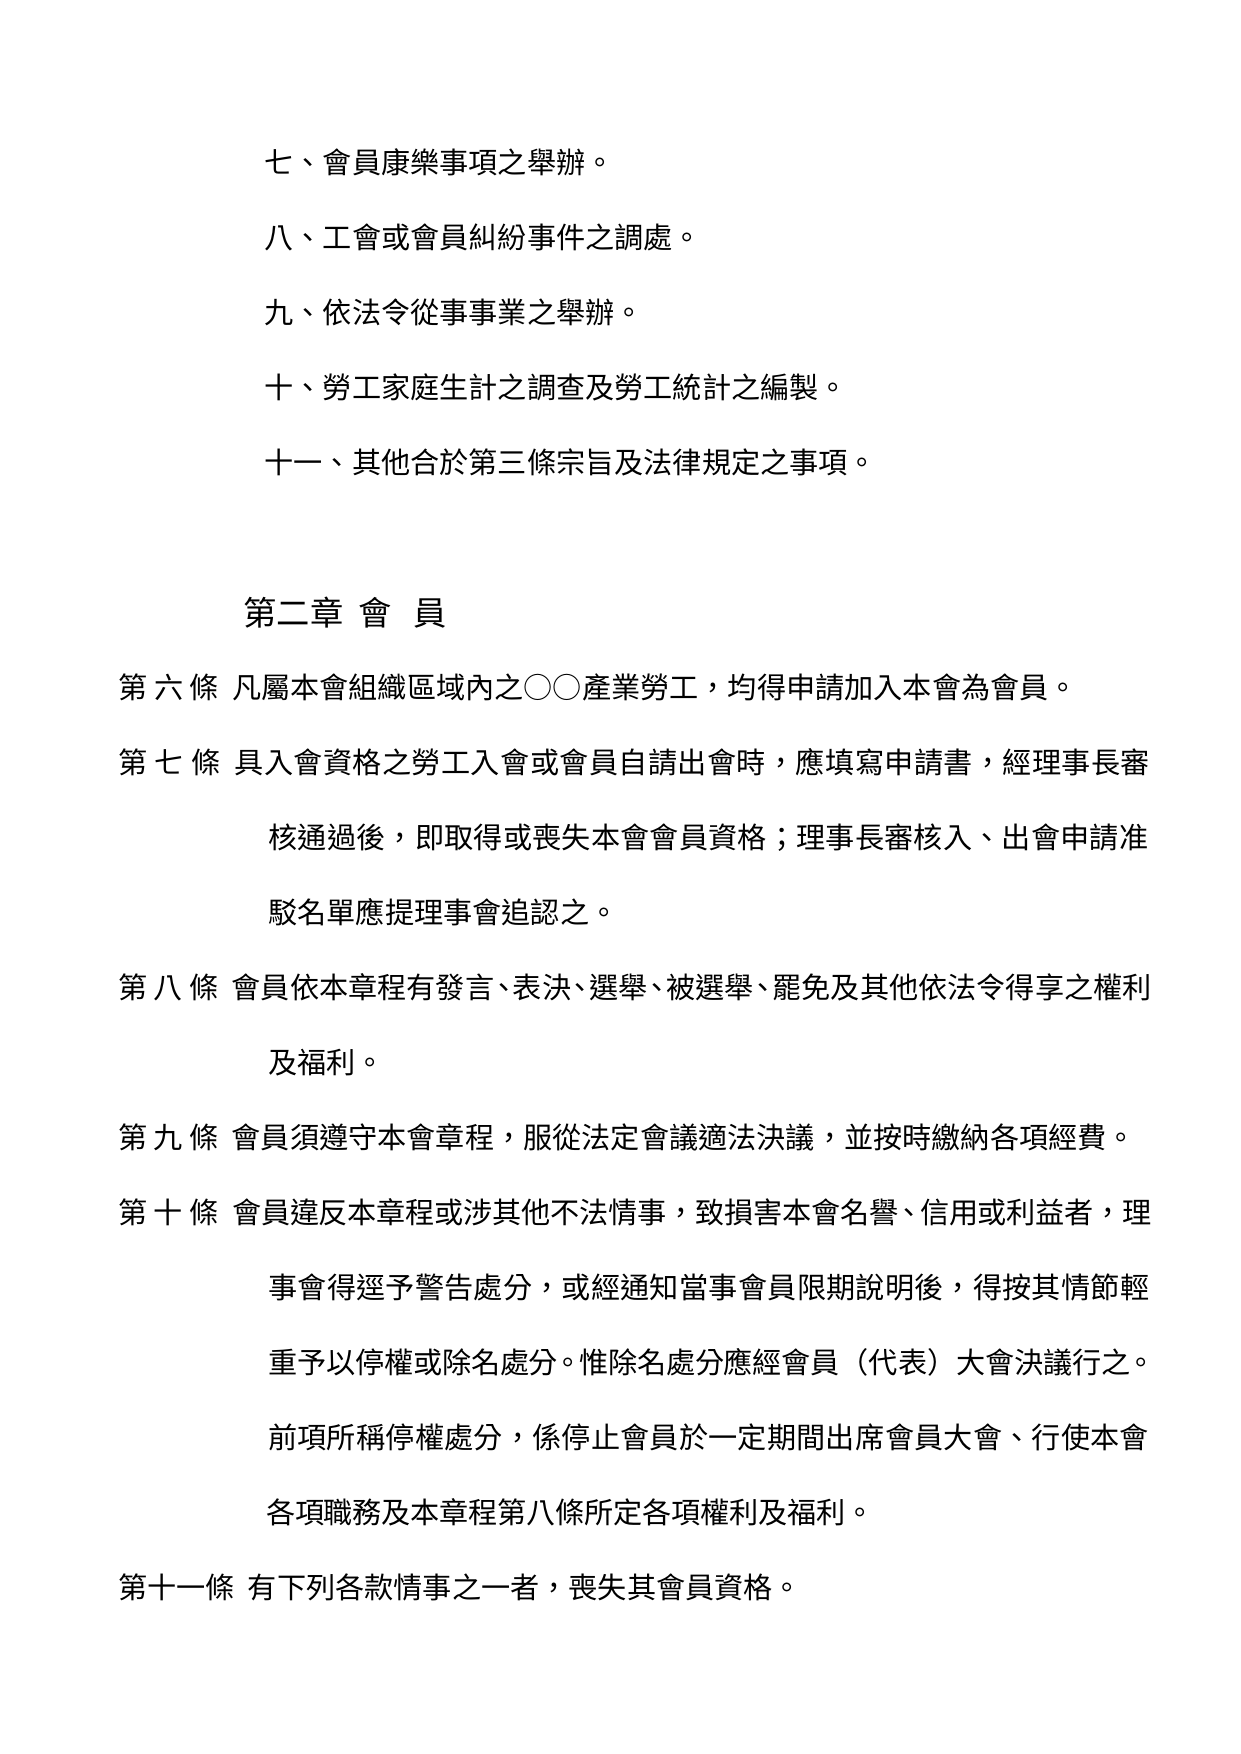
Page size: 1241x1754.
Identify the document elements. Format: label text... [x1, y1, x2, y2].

text 第 十 條 會員違反本章程或涉其他不法情事，致損害本會名譽、信用或利益者，理事會得逕予警告處分，或經通知當事會員限期說明後，得按其情節輕重予以停權或除名處分。惟除名處分應經會員（代表）大會決議行之。 [118, 1173, 1152, 1398]
text 九、依法令從事事業之舉辦。 [264, 273, 1144, 348]
text 第 七 條 具入會資格之勞工入會或會員自請出會時，應填寫申請書，經理事長審核通過後，即取得或喪失本會會員資格；理事長審核入、出會申請准駁名單應提理事會追認之。 [118, 723, 1152, 948]
text 八、工會或會員糾紛事件之調處。 [264, 198, 1144, 273]
text 七、會員康樂事項之舉辦。 [264, 123, 1144, 198]
text 第十一條 有下列各款情事之一者，喪失其會員資格。 [118, 1548, 1152, 1623]
text 第二章 會 員 [243, 573, 1152, 648]
text 第 九 條 會員須遵守本會章程，服從法定會議適法決議，並按時繳納各項經費。 [118, 1098, 1152, 1173]
text 十、勞工家庭生計之調查及勞工統計之編製。 [264, 348, 1144, 423]
text 十一、其他合於第三條宗旨及法律規定之事項。 [264, 423, 1152, 498]
text 第 八 條 會員依本章程有發言、表決、選舉、被選舉、罷免及其他依法令得享之權利及福利。 [118, 948, 1152, 1098]
text 第 六 條 凡屬本會組織區域內之○○產業勞工，均得申請加入本會為會員。 [118, 648, 1152, 723]
text 前項所稱停權處分，係停止會員於一定期間出席會員大會、行使本會各項職務及本章程第八條所定各項權利及福利。 [266, 1398, 1152, 1548]
